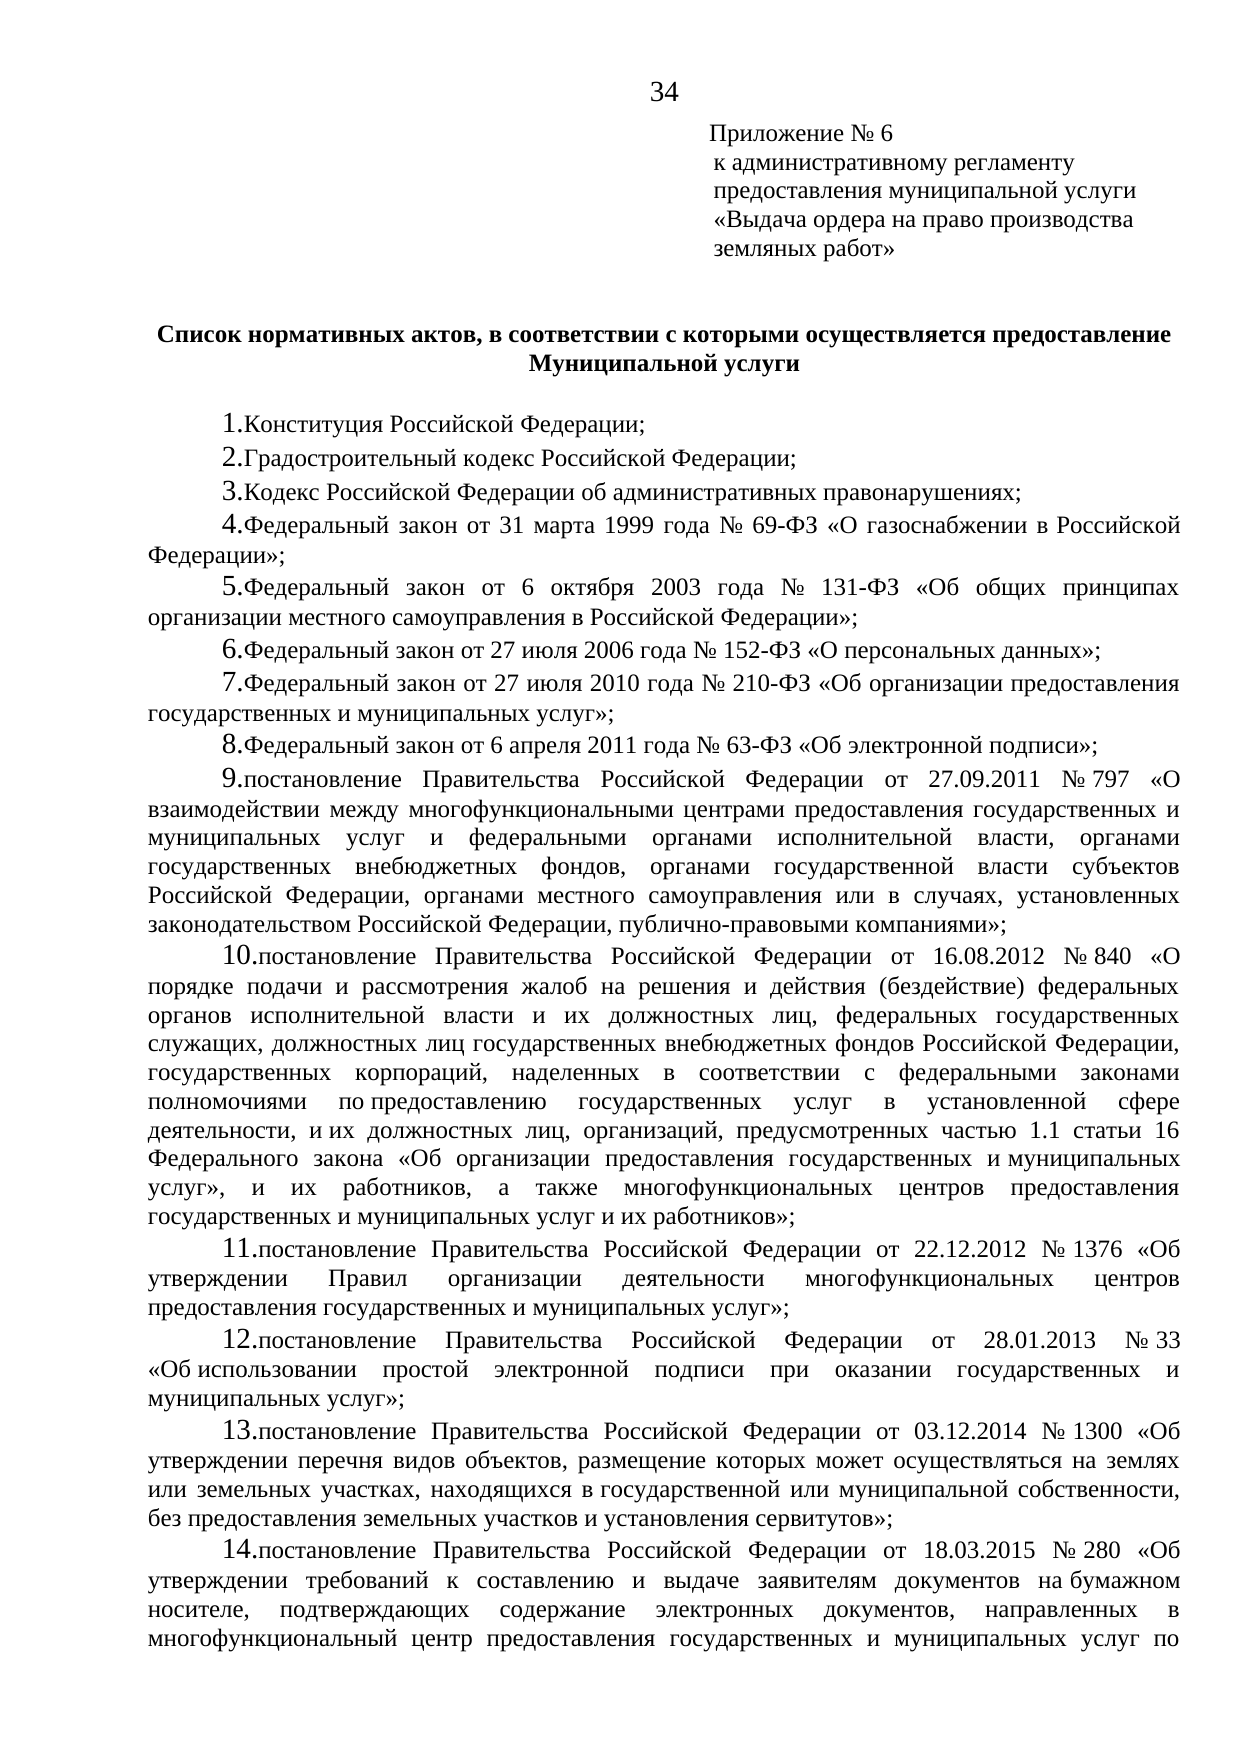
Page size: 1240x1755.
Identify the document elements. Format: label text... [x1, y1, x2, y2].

text Список нормативных актов, в соответствии с которыми осуществляется предоставление Муниципальной услуги [148, 319, 1181, 377]
list Федеральный закон от 31 марта 1999 года № 69-ФЗ «О газоснабжении в Российской Федерации»; [148, 506, 1181, 568]
list Федеральный закон от 27 июля 2010 года № 210-ФЗ «Об организации предоставления государственных и муниципальных услуг»; [148, 664, 1181, 727]
list постановление Правительства Российской Федерации от 28.01.2013 № 33 «Об использовании простой электронной подписи при оказании государственных и муниципальных услуг»; [148, 1321, 1181, 1412]
text к административному регламенту предоставления муниципальной услуги «Выдача ордера на право производства земляных работ» [713, 147, 1181, 262]
list Федеральный закон от 6 октября 2003 года № 131-ФЗ «Об общих принципах организации местного самоуправления в Российской Федерации»; [148, 568, 1181, 631]
list Конституция Российской Федерации; [148, 406, 1181, 439]
list Кодекс Российской Федерации об административных правонарушениях; [148, 473, 1181, 506]
list постановление Правительства Российской Федерации от 03.12.2014 № 1300 «Об утверждении перечня видов объектов, размещение которых может осуществляться на землях или земельных участках, находящихся в государственной или муниципальной собственности, без предоставления земельных участков и установления сервитутов»; [148, 1412, 1181, 1532]
list постановление Правительства Российской Федерации от 18.03.2015 № 280 «Об утверждении требований к составлению и выдаче заявителям документов на бумажном носителе, подтверждающих содержание электронных документов, направленных в многофункциональный центр предоставления государственных и муниципальных услуг по [148, 1532, 1181, 1651]
list постановление Правительства Российской Федерации от 16.08.2012 № 840 «О порядке подачи и рассмотрения жалоб на решения и действия (бездействие) федеральных органов исполнительной власти и их должностных лиц, федеральных государственных служащих, должностных лиц государственных внебюджетных фондов Российской Федерации, государственных корпораций, наделенных в соответствии с федеральными законами полномочиями по предоставлению государственных услуг в установленной сфере деятельности, и их должностных лиц, организаций, предусмотренных частью 1.1 статьи 16 Федерального закона «Об организации предоставления государственных и муниципальных услуг», и их работников, а также многофункциональных центров предоставления государственных и муниципальных услуг и их работников»; [148, 937, 1181, 1230]
list Федеральный закон от 6 апреля 2011 года № 63-ФЗ «Об электронной подписи»; [148, 727, 1181, 760]
list Федеральный закон от 27 июля 2006 года № 152-ФЗ «О персональных данных»; [148, 631, 1181, 664]
list постановление Правительства Российской Федерации от 27.09.2011 № 797 «О взаимодействии между многофункциональными центрами предоставления государственных и муниципальных услуг и федеральными органами исполнительной власти, органами государственных внебюджетных фондов, органами государственной власти субъектов Российской Федерации, органами местного самоуправления или в случаях, установленных законодательством Российской Федерации, публично-правовыми компаниями»; [148, 760, 1181, 937]
text Приложение № 6 [709, 118, 1181, 147]
list постановление Правительства Российской Федерации от 22.12.2012 № 1376 «Об утверждении Правил организации деятельности многофункциональных центров предоставления государственных и муниципальных услуг»; [148, 1230, 1181, 1321]
list Градостроительный кодекс Российской Федерации; [148, 439, 1181, 473]
